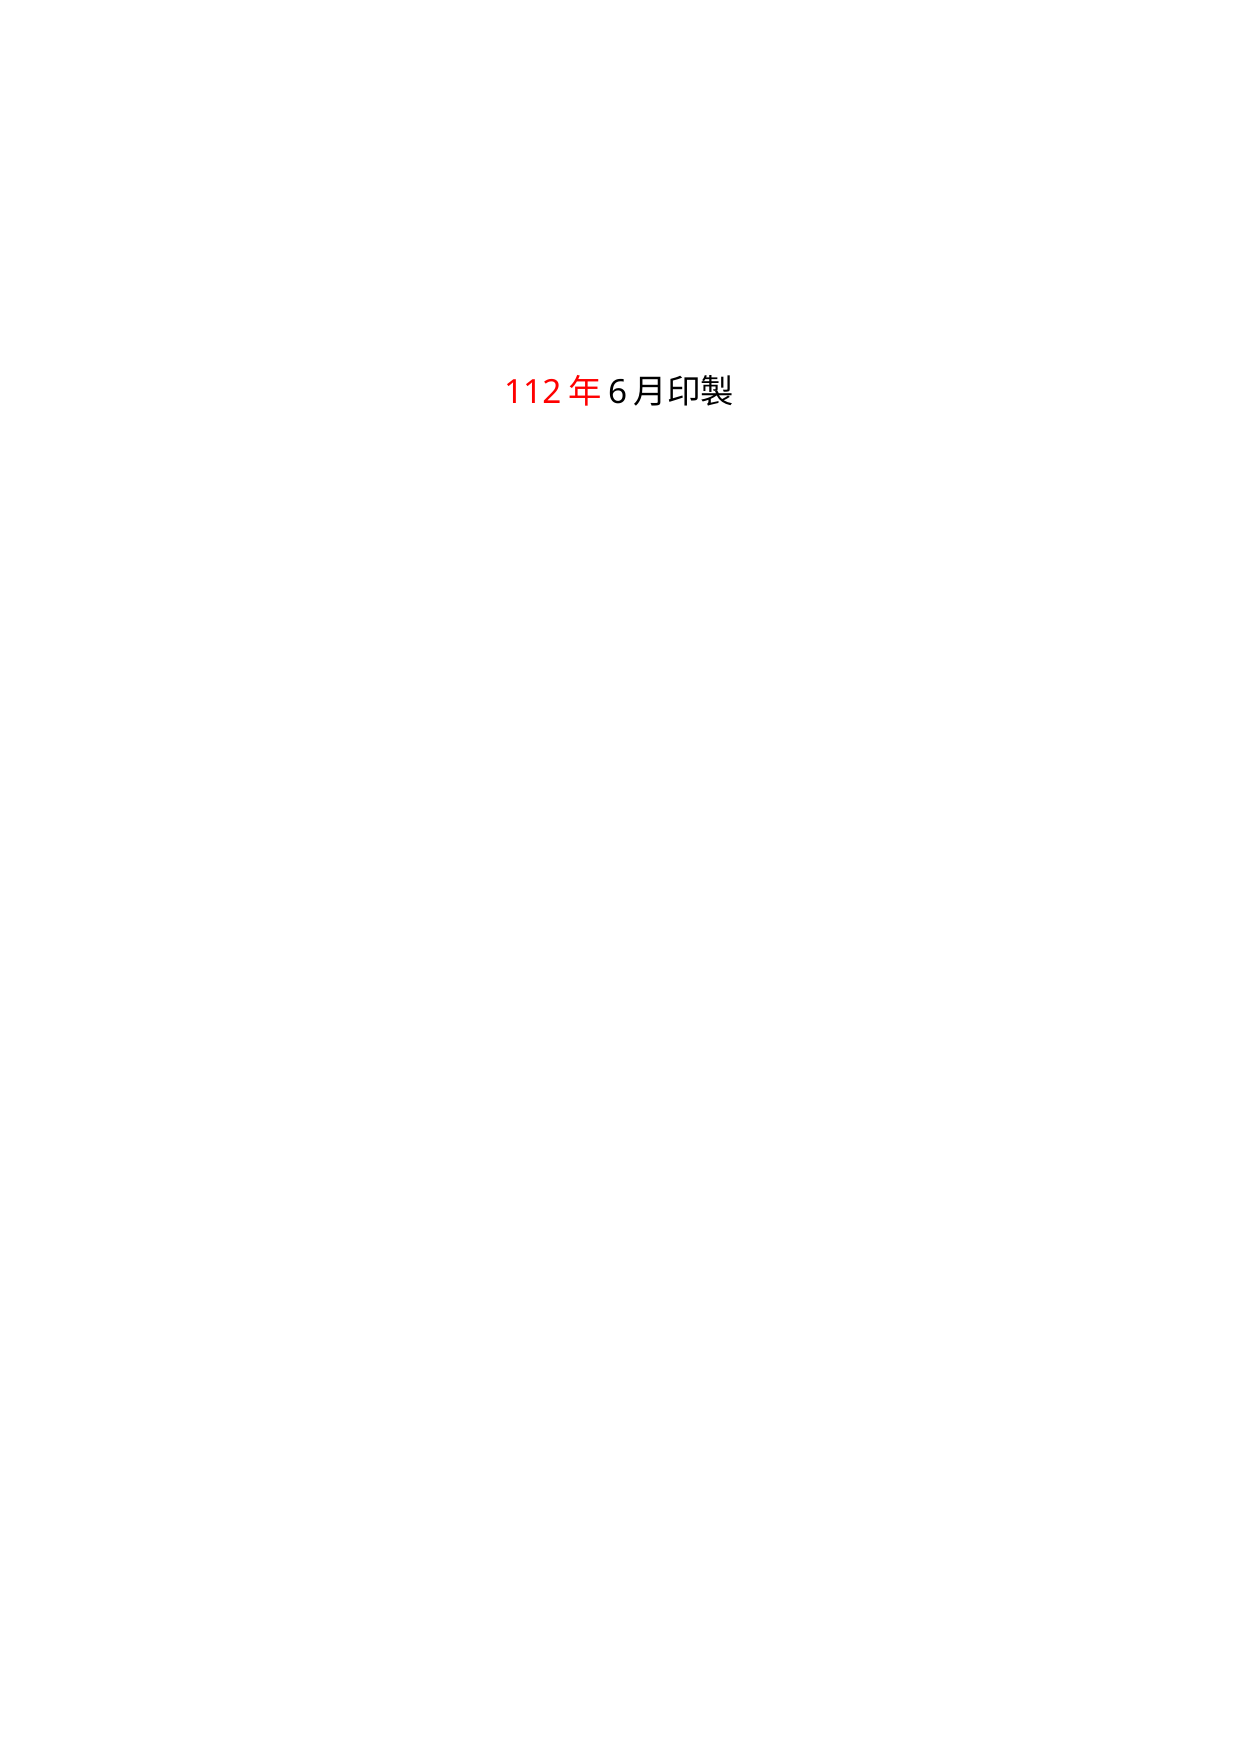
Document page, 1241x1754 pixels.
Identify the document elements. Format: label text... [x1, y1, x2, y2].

text 112年6月印製 [150, 352, 1087, 427]
